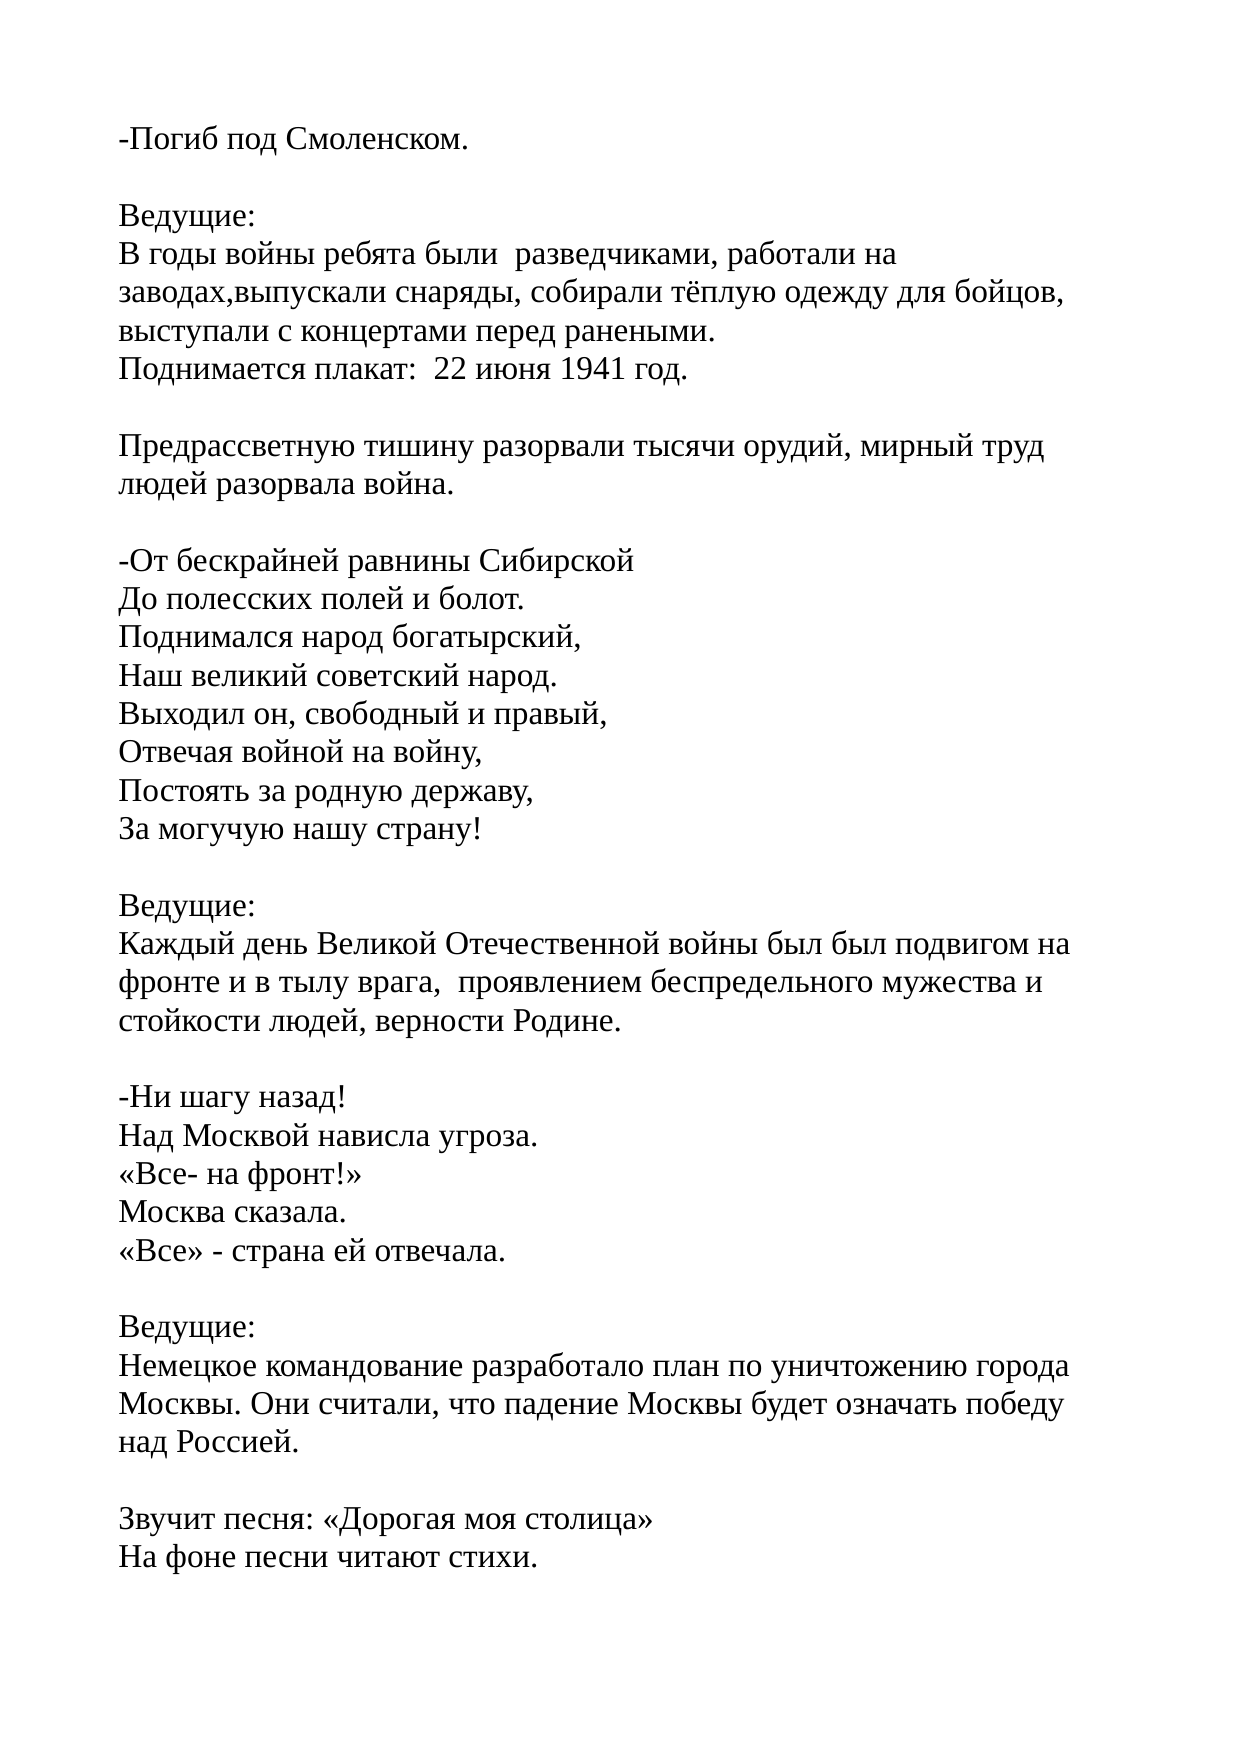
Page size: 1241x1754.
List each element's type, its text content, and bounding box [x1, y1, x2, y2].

text Выходил он, свободный и правый, [118, 693, 1122, 731]
text За могучую нашу страну! [118, 808, 1122, 846]
text Отвечая войной на войну, [118, 731, 1122, 770]
text «Все» - страна ей отвечала. [118, 1230, 1122, 1268]
text До полесских полей и болот. [118, 578, 1122, 616]
text Каждый день Великой Отечественной войны был был подвигом на фронте и в тылу врага, проявлением беспредельного мужества и стойкости людей, верности Родине. [118, 923, 1122, 1038]
text «Все- на фронт!» [118, 1153, 1122, 1191]
text -От бескрайней равнины Сибирской [118, 540, 1122, 578]
text Москва сказала. [118, 1191, 1122, 1230]
text Постоять за родную державу, [118, 770, 1122, 808]
text Ведущие: [118, 1306, 1122, 1345]
text Над Москвой нависла угроза. [118, 1115, 1122, 1153]
text В годы войны ребята были разведчиками, работали на заводах,выпускали снаряды, собирали тёплую одежду для бойцов, выступали с концертами перед ранеными. [118, 233, 1122, 348]
text Звучит песня: «Дорогая моя столица» [118, 1498, 1122, 1536]
text Наш великий советский народ. [118, 655, 1122, 693]
text Поднимается плакат: 22 июня 1941 год. [118, 348, 1122, 386]
text -Погиб под Смоленском. [118, 118, 1122, 156]
text Предрассветную тишину разорвали тысячи орудий, мирный труд людей разорвала война. [118, 425, 1122, 501]
text Ведущие: [118, 195, 1122, 233]
text На фоне песни читают стихи. [118, 1536, 1122, 1575]
text Немецкое командование разработало план по уничтожению города Москвы. Они считали, что падение Москвы будет означать победу над Россией. [118, 1345, 1122, 1460]
text Ведущие: [118, 885, 1122, 923]
text Поднимался народ богатырский, [118, 616, 1122, 655]
text -Ни шагу назад! [118, 1076, 1122, 1115]
